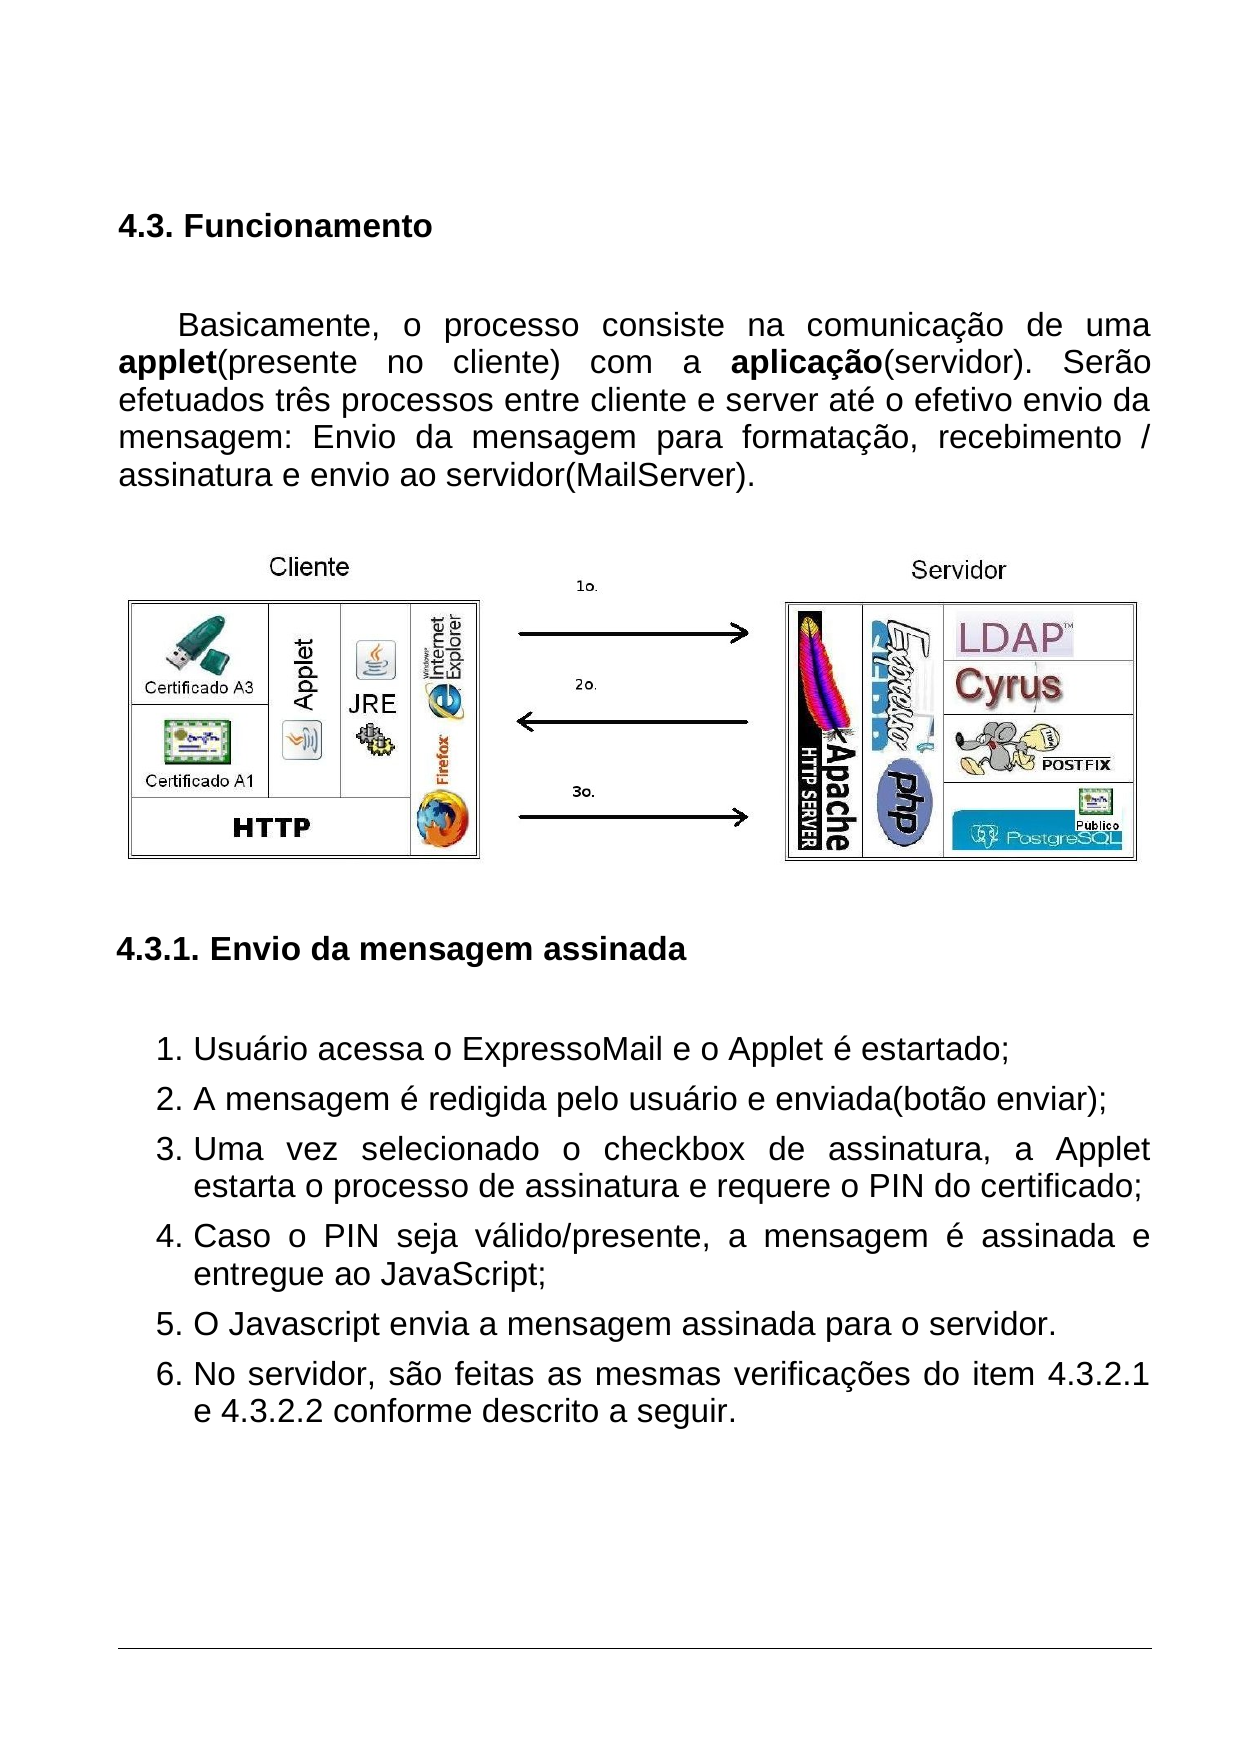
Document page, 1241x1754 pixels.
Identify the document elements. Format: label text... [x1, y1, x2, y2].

picture [118, 543, 1152, 878]
list Usuário acessa o ExpressoMail e o Applet é estartado; [156, 1029, 1152, 1067]
text Basicamente, o processo consiste na comunicação de uma applet(presente no cliente) com a aplicação(servidor). Serão efetuados três processos entre cliente e server até o efetivo envio da mensagem: Envio da mensagem para formatação, recebimento / assinatura e envio ao servidor(MailServer). [118, 306, 1152, 493]
list A mensagem é redigida pelo usuário e enviada(botão enviar); [156, 1079, 1152, 1117]
list No servidor, são feitas as mesmas verificações do item 4.3.2.1 e 4.3.2.2 conforme descrito a seguir. [156, 1354, 1152, 1429]
list O Javascript envia a mensagem assinada para o servidor. [156, 1304, 1152, 1342]
list Caso o PIN seja válido/presente, a mensagem é assinada e entregue ao JavaScript; [156, 1217, 1152, 1292]
subtitle Funcionamento [118, 207, 1152, 244]
subtitle Envio da mensagem assinada [116, 930, 1152, 968]
list Uma vez selecionado o checkbox de assinatura, a Applet estarta o processo de assinatura e requere o PIN do certificado; [156, 1129, 1152, 1204]
